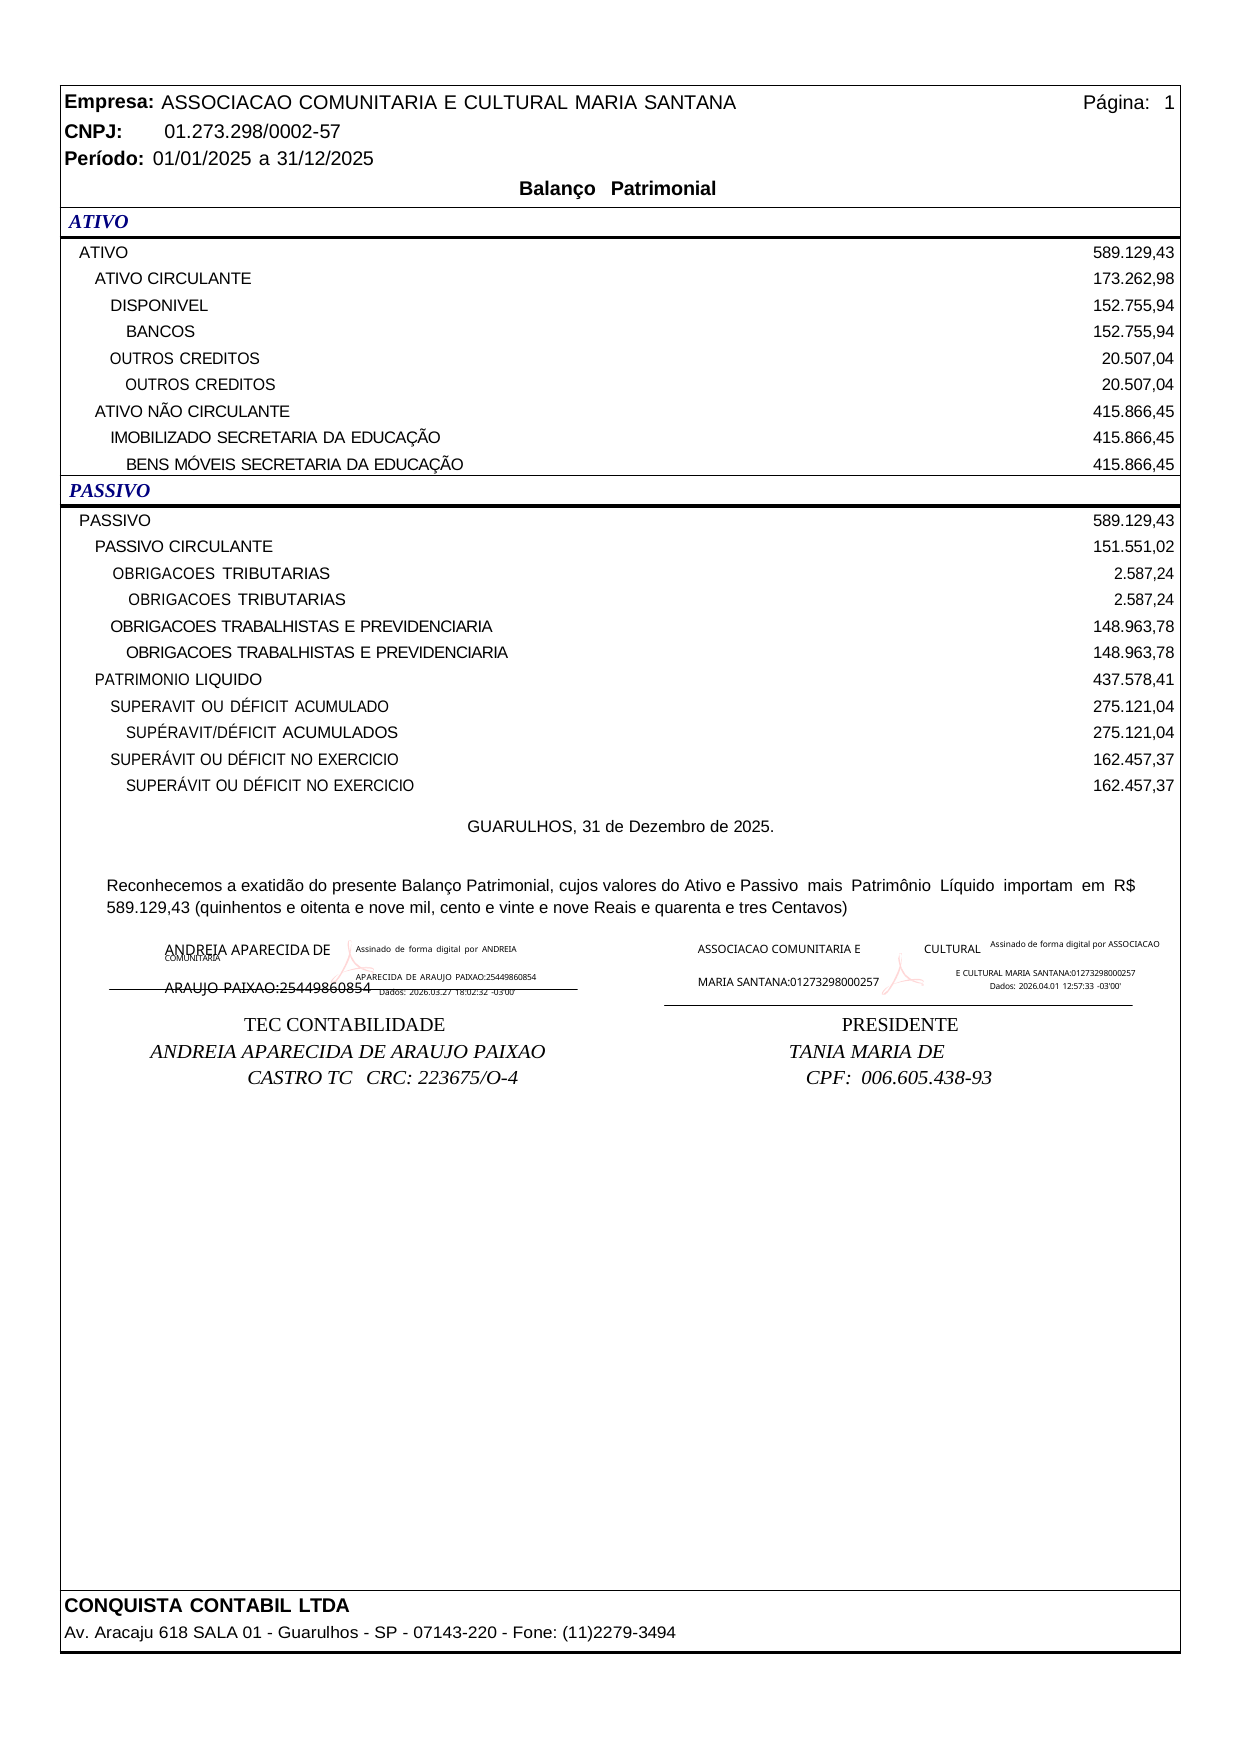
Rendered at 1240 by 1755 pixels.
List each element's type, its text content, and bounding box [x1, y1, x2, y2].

table_cell CONQUISTA CONTABIL LTDA Av. Aracaju 618 SALA 01 - Guarulhos - SP - 07143-220 - Fone: (11)2279-3494 [61, 1591, 1180, 1651]
table_cell PASSIVO 589.129,43 PASSIVO CIRCULANTE 151.551,02 OBRIGACOES TRIBUTARIAS 2.587,24 OBRIGACOES TRIBUTARIAS 2.587,24 OBRIGACOES TRABALHISTAS E PREVIDENCIARIA 148.963,78 OBRIGACOES TRABALHISTAS E PREVIDENCIARIA 148.963,78 PATRIMONIO LIQUIDO 437.578,41 SUPERAVIT OU DÉFICIT ACUMULADO 275.121,04 SUPÉRAVIT/DÉFICIT ACUMULADOS 275.121,04 SUPERÁVIT OU DÉFICIT NO EXERCICIO 162.457,37 SUPERÁVIT OU DÉFICIT NO EXERCICIO 162.457,37 GUARULHOS, 31 de Dezembro de 2025. Reconhecemos a exatidão do presente Balanço Patrimonial, cujos valores do Ativo e Passivo mais Patrimônio Líquido importam em R$ 589.129,43 (quinhentos e oitenta e nove mil, cento e vinte e nove Reais e quarenta e tres Centavos) ANDREIA APARECIDA DE Assinado de forma digital por ANDREIA ASSOCIACAO COMUNITARIA E CULTURAL Assinado de forma digital por ASSOCIACAO COMUNITARIA APARECIDA DE ARAUJO PAIXAO:25449860854 E CULTURAL MARIA SANTANA:01273298000257 ARAUJO PAIXAO:25449860854 Dados: 2026.03.27 18:02:32 -03'00' MARIA SANTANA:01273298000257 Dados: 2026.04.01 12:57:33 -03'00' TEC CONTABILIDADE PRESIDENTE ANDREIA APARECIDA DE ARAUJO PAIXAO TANIA MARIA DE CASTRO TC CRC: 223675/O-4 CPF: 006.605.438-93 [61, 508, 1180, 1590]
table_cell ATIVO [61, 208, 1180, 236]
table_header Empresa: ASSOCIACAO COMUNITARIA E CULTURAL MARIA SANTANA Página: 1 CNPJ: 01.273.298/0002-57 Período: 01/01/2025 a 31/12/2025 Balanço Patrimonial [61, 86, 1180, 207]
table_cell ATIVO 589.129,43 ATIVO CIRCULANTE 173.262,98 DISPONIVEL 152.755,94 BANCOS 152.755,94 OUTROS CREDITOS 20.507,04 OUTROS CREDITOS 20.507,04 ATIVO NÃO CIRCULANTE 415.866,45 IMOBILIZADO SECRETARIA DA EDUCAÇÃO 415.866,45 BENS MÓVEIS SECRETARIA DA EDUCAÇÃO 415.866,45 [61, 239, 1180, 475]
table_cell PASSIVO [61, 476, 1180, 504]
